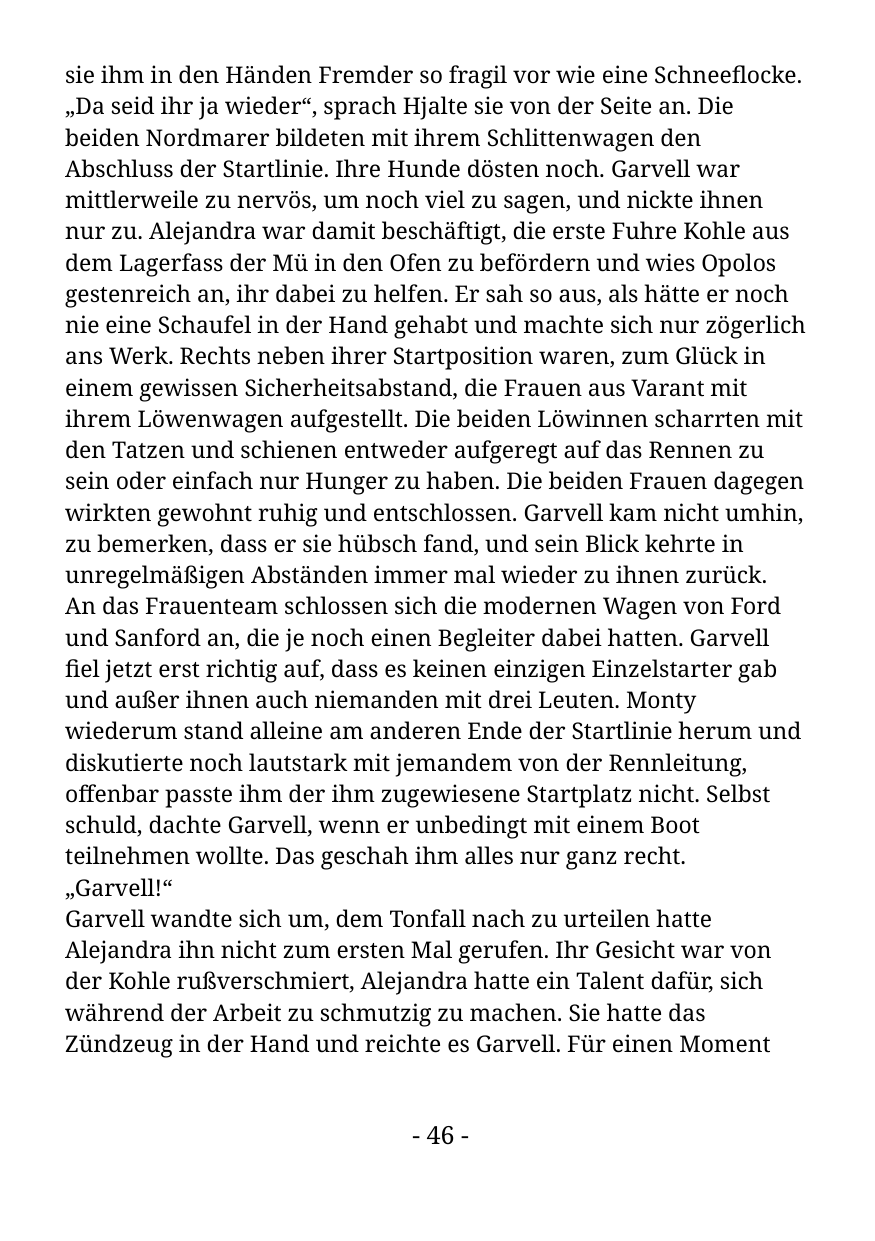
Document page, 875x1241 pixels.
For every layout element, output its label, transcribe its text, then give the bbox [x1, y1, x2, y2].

text An das Frauenteam schlossen sich die modernen Wagen von Ford und Sanford an, die je noch einen Begleiter dabei hatten. Garvell fiel jetzt erst richtig auf, dass es keinen einzigen Einzelstarter gab und außer ihnen auch niemanden mit drei Leuten. Monty wiederum stand alleine am anderen Ende der Startlinie herum und diskutierte noch lautstark mit jemandem von der Rennleitung, offenbar passte ihm der ihm zugewiesene Startplatz nicht. Selbst schuld, dachte Garvell, wenn er unbedingt mit einem Boot teilnehmen wollte. Das geschah ihm alles nur ganz recht. [65, 590, 809, 872]
text Garvell wandte sich um, dem Tonfall nach zu urteilen hatte Alejandra ihn nicht zum ersten Mal gerufen. Ihr Gesicht war von der Kohle rußverschmiert, Alejandra hatte ein Talent dafür, sich während der Arbeit zu schmutzig zu machen. Sie hatte das Zündzeug in der Hand und reichte es Garvell. Für einen Moment [65, 903, 809, 1059]
text sie ihm in den Händen Fremder so fragil vor wie eine Schneeflocke. [65, 59, 809, 90]
text „Da seid ihr ja wieder“, sprach Hjalte sie von der Seite an. Die beiden Nordmarer bildeten mit ihrem Schlittenwagen den Abschluss der Startlinie. Ihre Hunde dösten noch. Garvell war mittlerweile zu nervös, um noch viel zu sagen, und nickte ihnen nur zu. Alejandra war damit beschäftigt, die erste Fuhre Kohle aus dem Lagerfass der Mü in den Ofen zu befördern und wies Opolos gestenreich an, ihr dabei zu helfen. Er sah so aus, als hätte er noch nie eine Schaufel in der Hand gehabt und machte sich nur zögerlich ans Werk. Rechts neben ihrer Startposition waren, zum Glück in einem gewissen Sicherheitsabstand, die Frauen aus Varant mit ihrem Löwenwagen aufgestellt. Die beiden Löwinnen scharrten mit den Tatzen und schienen entweder aufgeregt auf das Rennen zu sein oder einfach nur Hunger zu haben. Die beiden Frauen dagegen wirkten gewohnt ruhig und entschlossen. Garvell kam nicht umhin, zu bemerken, dass er sie hübsch fand, und sein Blick kehrte in unregelmäßigen Abständen immer mal wieder zu ihnen zurück. [65, 90, 809, 590]
text „Garvell!“ [65, 872, 809, 903]
